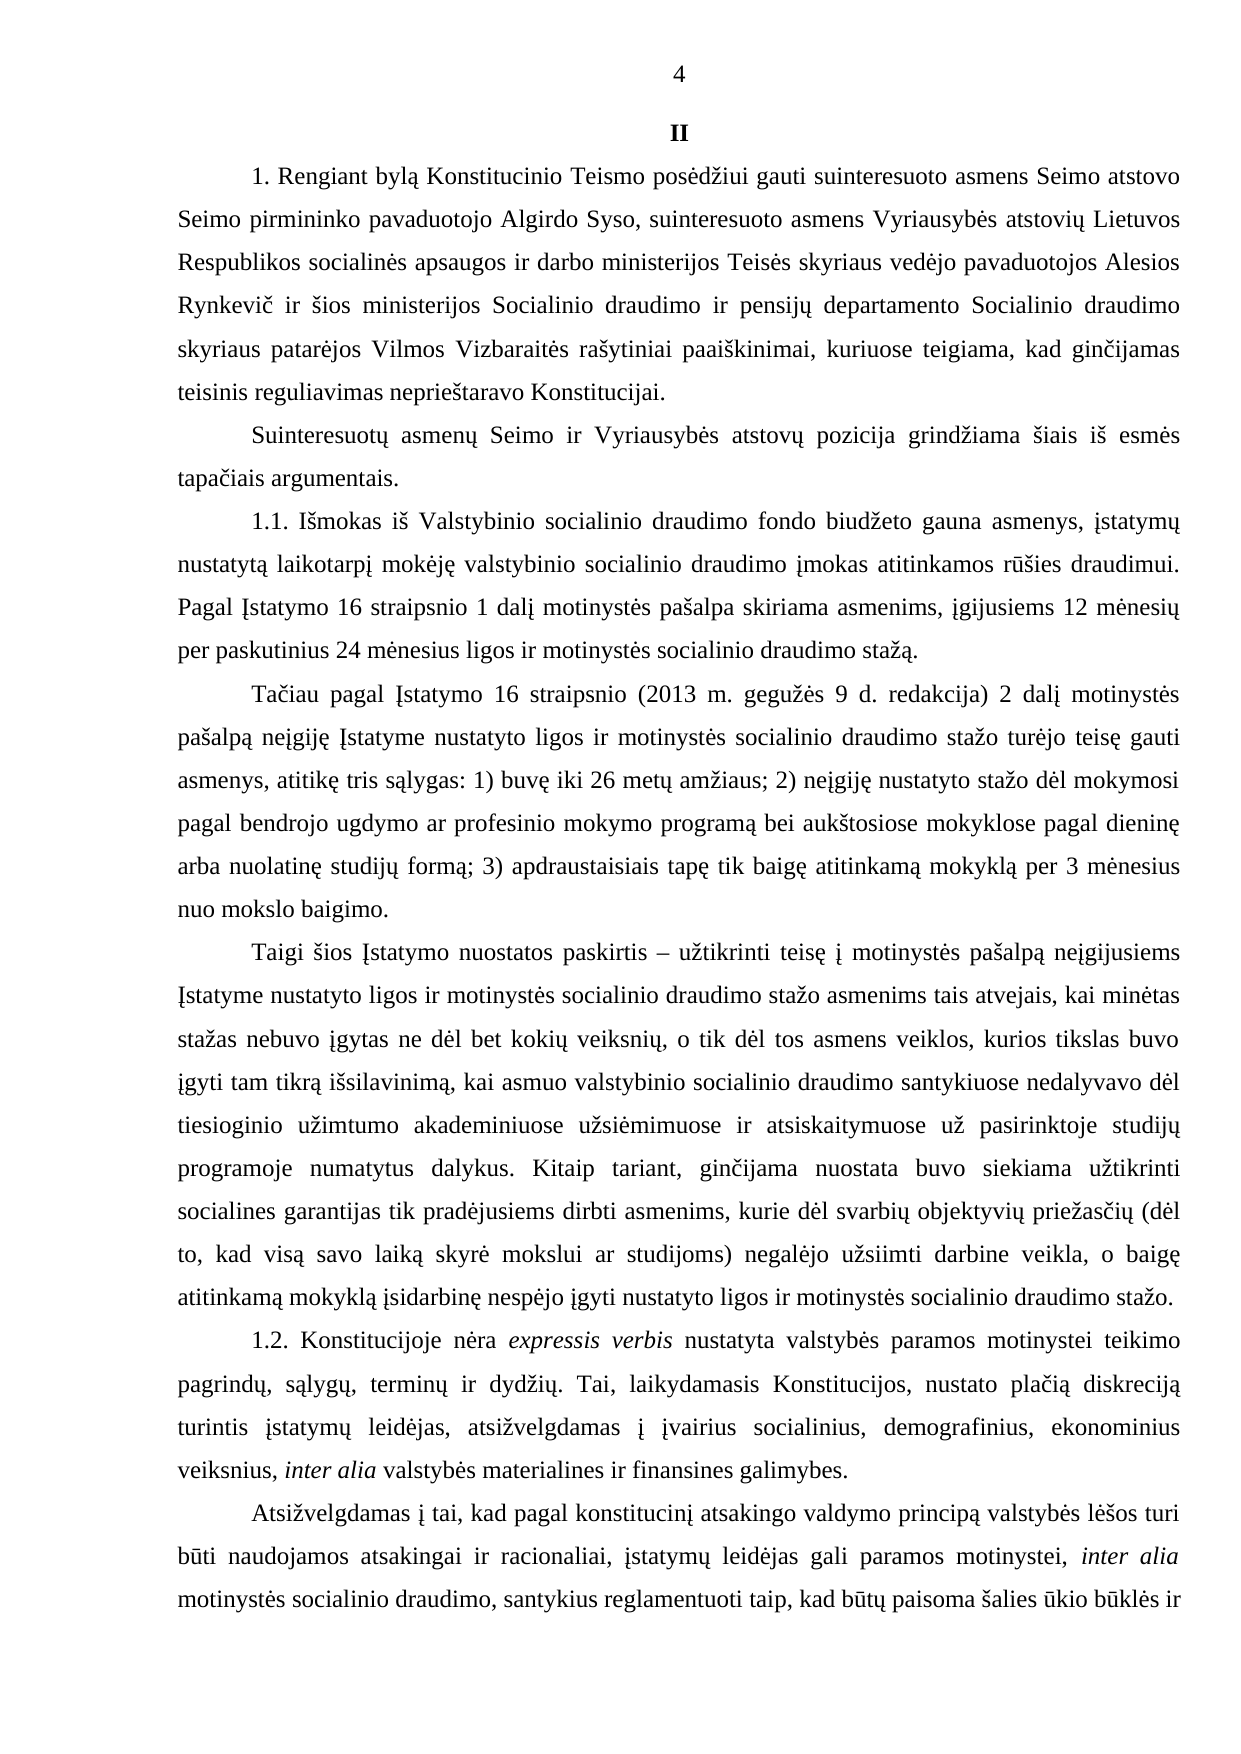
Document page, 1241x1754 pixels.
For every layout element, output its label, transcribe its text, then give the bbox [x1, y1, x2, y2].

text II [177, 118, 1181, 147]
text Taigi šios Įstatymo nuostatos paskirtis – užtikrinti teisę į motinystės pašalpą neįgijusiems Įstatyme nustatyto ligos ir motinystės socialinio draudimo stažo asmenims tais atvejais, kai minėtas stažas nebuvo įgytas ne dėl bet kokių veiksnių, o tik dėl tos asmens veiklos, kurios tikslas buvo įgyti tam tikrą išsilavinimą, kai asmuo valstybinio socialinio draudimo santykiuose nedalyvavo dėl tiesioginio užimtumo akademiniuose užsiėmimuose ir atsiskaitymuose už pasirinktoje studijų programoje numatytus dalykus. Kitaip tariant, ginčijama nuostata buvo siekiama užtikrinti socialines garantijas tik pradėjusiems dirbti asmenims, kurie dėl svarbių objektyvių priežasčių (dėl to, kad visą savo laiką skyrė mokslui ar studijoms) negalėjo užsiimti darbine veikla, o baigę atitinkamą mokyklą įsidarbinę nespėjo įgyti nustatyto ligos ir motinystės socialinio draudimo stažo. [177, 937, 1181, 1311]
text 1.2. Konstitucijoje nėra expressis verbis nustatyta valstybės paramos motinystei teikimo pagrindų, sąlygų, terminų ir dydžių. Tai, laikydamasis Konstitucijos, nustato plačią diskreciją turintis įstatymų leidėjas, atsižvelgdamas į įvairius socialinius, demografinius, ekonominius veiksnius, inter alia valstybės materialines ir finansines galimybes. [177, 1326, 1181, 1484]
text 1.1. Išmokas iš Valstybinio socialinio draudimo fondo biudžeto gauna asmenys, įstatymų nustatytą laikotarpį mokėję valstybinio socialinio draudimo įmokas atitinkamos rūšies draudimui. Pagal Įstatymo 16 straipsnio 1 dalį motinystės pašalpa skiriama asmenims, įgijusiems 12 mėnesių per paskutinius 24 mėnesius ligos ir motinystės socialinio draudimo stažą. [177, 506, 1181, 664]
text 1. Rengiant bylą Konstitucinio Teismo posėdžiui gauti suinteresuoto asmens Seimo atstovo Seimo pirmininko pavaduotojo Algirdo Syso, suinteresuoto asmens Vyriausybės atstovių Lietuvos Respublikos socialinės apsaugos ir darbo ministerijos Teisės skyriaus vedėjo pavaduotojos Alesios Rynkevič ir šios ministerijos Socialinio draudimo ir pensijų departamento Socialinio draudimo skyriaus patarėjos Vilmos Vizbaraitės rašytiniai paaiškinimai, kuriuose teigiama, kad ginčijamas teisinis reguliavimas neprieštaravo Konstitucijai. [177, 161, 1181, 406]
text Tačiau pagal Įstatymo 16 straipsnio (2013 m. gegužės 9 d. redakcija) 2 dalį motinystės pašalpą neįgiję Įstatyme nustatyto ligos ir motinystės socialinio draudimo stažo turėjo teisę gauti asmenys, atitikę tris sąlygas: 1) buvę iki 26 metų amžiaus; 2) neįgiję nustatyto stažo dėl mokymosi pagal bendrojo ugdymo ar profesinio mokymo programą bei aukštosiose mokyklose pagal dieninę arba nuolatinę studijų formą; 3) apdraustaisiais tapę tik baigę atitinkamą mokyklą per 3 mėnesius nuo mokslo baigimo. [177, 679, 1181, 923]
text Atsižvelgdamas į tai, kad pagal konstitucinį atsakingo valdymo principą valstybės lėšos turi būti naudojamos atsakingai ir racionaliai, įstatymų leidėjas gali paramos motinystei, inter alia motinystės socialinio draudimo, santykius reglamentuoti taip, kad būtų paisoma šalies ūkio būklės ir [177, 1498, 1181, 1613]
text Suinteresuotų asmenų Seimo ir Vyriausybės atstovų pozicija grindžiama šiais iš esmės tapačiais argumentais. [177, 420, 1181, 492]
